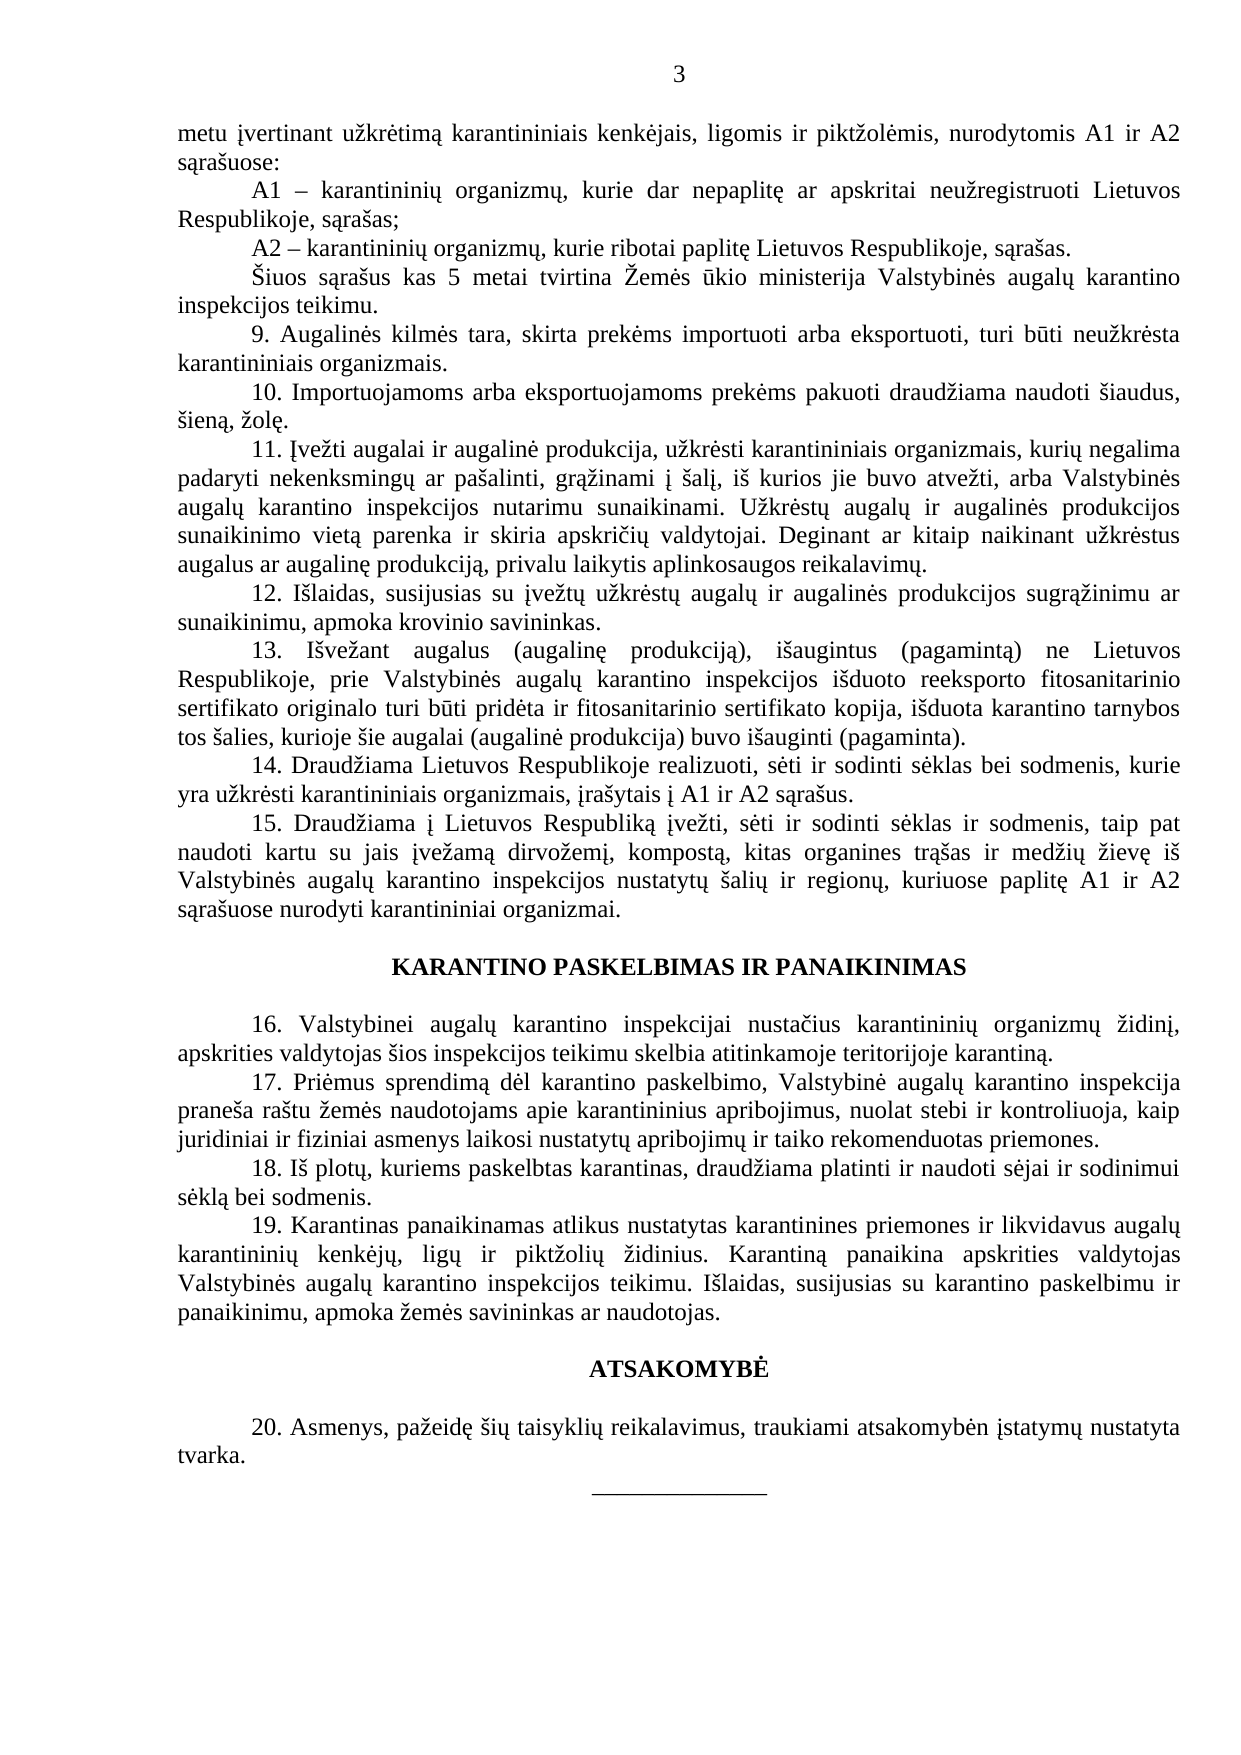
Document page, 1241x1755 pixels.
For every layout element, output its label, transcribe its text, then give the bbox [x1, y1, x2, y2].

text A1 – karantininių organizmų, kurie dar nepaplitę ar apskritai neužregistruoti Lietuvos Respublikoje, sąrašas; [177, 176, 1181, 233]
text 20. Asmenys, pažeidę šių taisyklių reikalavimus, traukiami atsakomybėn įstatymų nustatyta tvarka. [177, 1412, 1181, 1469]
text metu įvertinant užkrėtimą karantininiais kenkėjais, ligomis ir piktžolėmis, nurodytomis A1 ir A2 sąrašuose: [177, 118, 1181, 176]
text 14. Draudžiama Lietuvos Respublikoje realizuoti, sėti ir sodinti sėklas bei sodmenis, kurie yra užkrėsti karantininiais organizmais, įrašytais į A1 ir A2 sąrašus. [177, 751, 1181, 808]
text 15. Draudžiama į Lietuvos Respubliką įvežti, sėti ir sodinti sėklas ir sodmenis, taip pat naudoti kartu su jais įvežamą dirvožemį, kompostą, kitas organines trąšas ir medžių žievę iš Valstybinės augalų karantino inspekcijos nustatytų šalių ir regionų, kuriuose paplitę A1 ir A2 sąrašuose nurodyti karantininiai organizmai. [177, 808, 1181, 923]
text Šiuos sąrašus kas 5 metai tvirtina Žemės ūkio ministerija Valstybinės augalų karantino inspekcijos teikimu. [177, 262, 1181, 319]
text 18. Iš plotų, kuriems paskelbtas karantinas, draudžiama platinti ir naudoti sėjai ir sodinimui sėklą bei sodmenis. [177, 1153, 1181, 1211]
text 13. Išvežant augalus (augalinę produkciją), išaugintus (pagamintą) ne Lietuvos Respublikoje, prie Valstybinės augalų karantino inspekcijos išduoto reeksporto fitosanitarinio sertifikato originalo turi būti pridėta ir fitosanitarinio sertifikato kopija, išduota karantino tarnybos tos šalies, kurioje šie augalai (augalinė produkcija) buvo išauginti (pagaminta). [177, 636, 1181, 751]
text ______________ [177, 1469, 1181, 1498]
text 19. Karantinas panaikinamas atlikus nustatytas karantinines priemones ir likvidavus augalų karantininių kenkėjų, ligų ir piktžolių židinius. Karantiną panaikina apskrities valdytojas Valstybinės augalų karantino inspekcijos teikimu. Išlaidas, susijusias su karantino paskelbimu ir panaikinimu, apmoka žemės savininkas ar naudotojas. [177, 1211, 1181, 1326]
text Atsakomybė [177, 1354, 1181, 1383]
text A2 – karantininių organizmų, kurie ribotai paplitę Lietuvos Respublikoje, sąrašas. [177, 233, 1181, 262]
text 11. Įvežti augalai ir augalinė produkcija, užkrėsti karantininiais organizmais, kurių negalima padaryti nekenksmingų ar pašalinti, grąžinami į šalį, iš kurios jie buvo atvežti, arba Valstybinės augalų karantino inspekcijos nutarimu sunaikinami. Užkrėstų augalų ir augalinės produkcijos sunaikinimo vietą parenka ir skiria apskričių valdytojai. Deginant ar kitaip naikinant užkrėstus augalus ar augalinę produkciją, privalu laikytis aplinkosaugos reikalavimų. [177, 434, 1181, 578]
text 9. Augalinės kilmės tara, skirta prekėms importuoti arba eksportuoti, turi būti neužkrėsta karantininiais organizmais. [177, 319, 1181, 377]
text 16. Valstybinei augalų karantino inspekcijai nustačius karantininių organizmų židinį, apskrities valdytojas šios inspekcijos teikimu skelbia atitinkamoje teritorijoje karantiną. [177, 1009, 1181, 1067]
text Karantino paskelbimas ir panaikinimas [177, 952, 1181, 981]
text 12. Išlaidas, susijusias su įvežtų užkrėstų augalų ir augalinės produkcijos sugrąžinimu ar sunaikinimu, apmoka krovinio savininkas. [177, 578, 1181, 636]
text 17. Priėmus sprendimą dėl karantino paskelbimo, Valstybinė augalų karantino inspekcija praneša raštu žemės naudotojams apie karantininius apribojimus, nuolat stebi ir kontroliuoja, kaip juridiniai ir fiziniai asmenys laikosi nustatytų apribojimų ir taiko rekomenduotas priemones. [177, 1067, 1181, 1153]
text 10. Importuojamoms arba eksportuojamoms prekėms pakuoti draudžiama naudoti šiaudus, šieną, žolę. [177, 377, 1181, 434]
